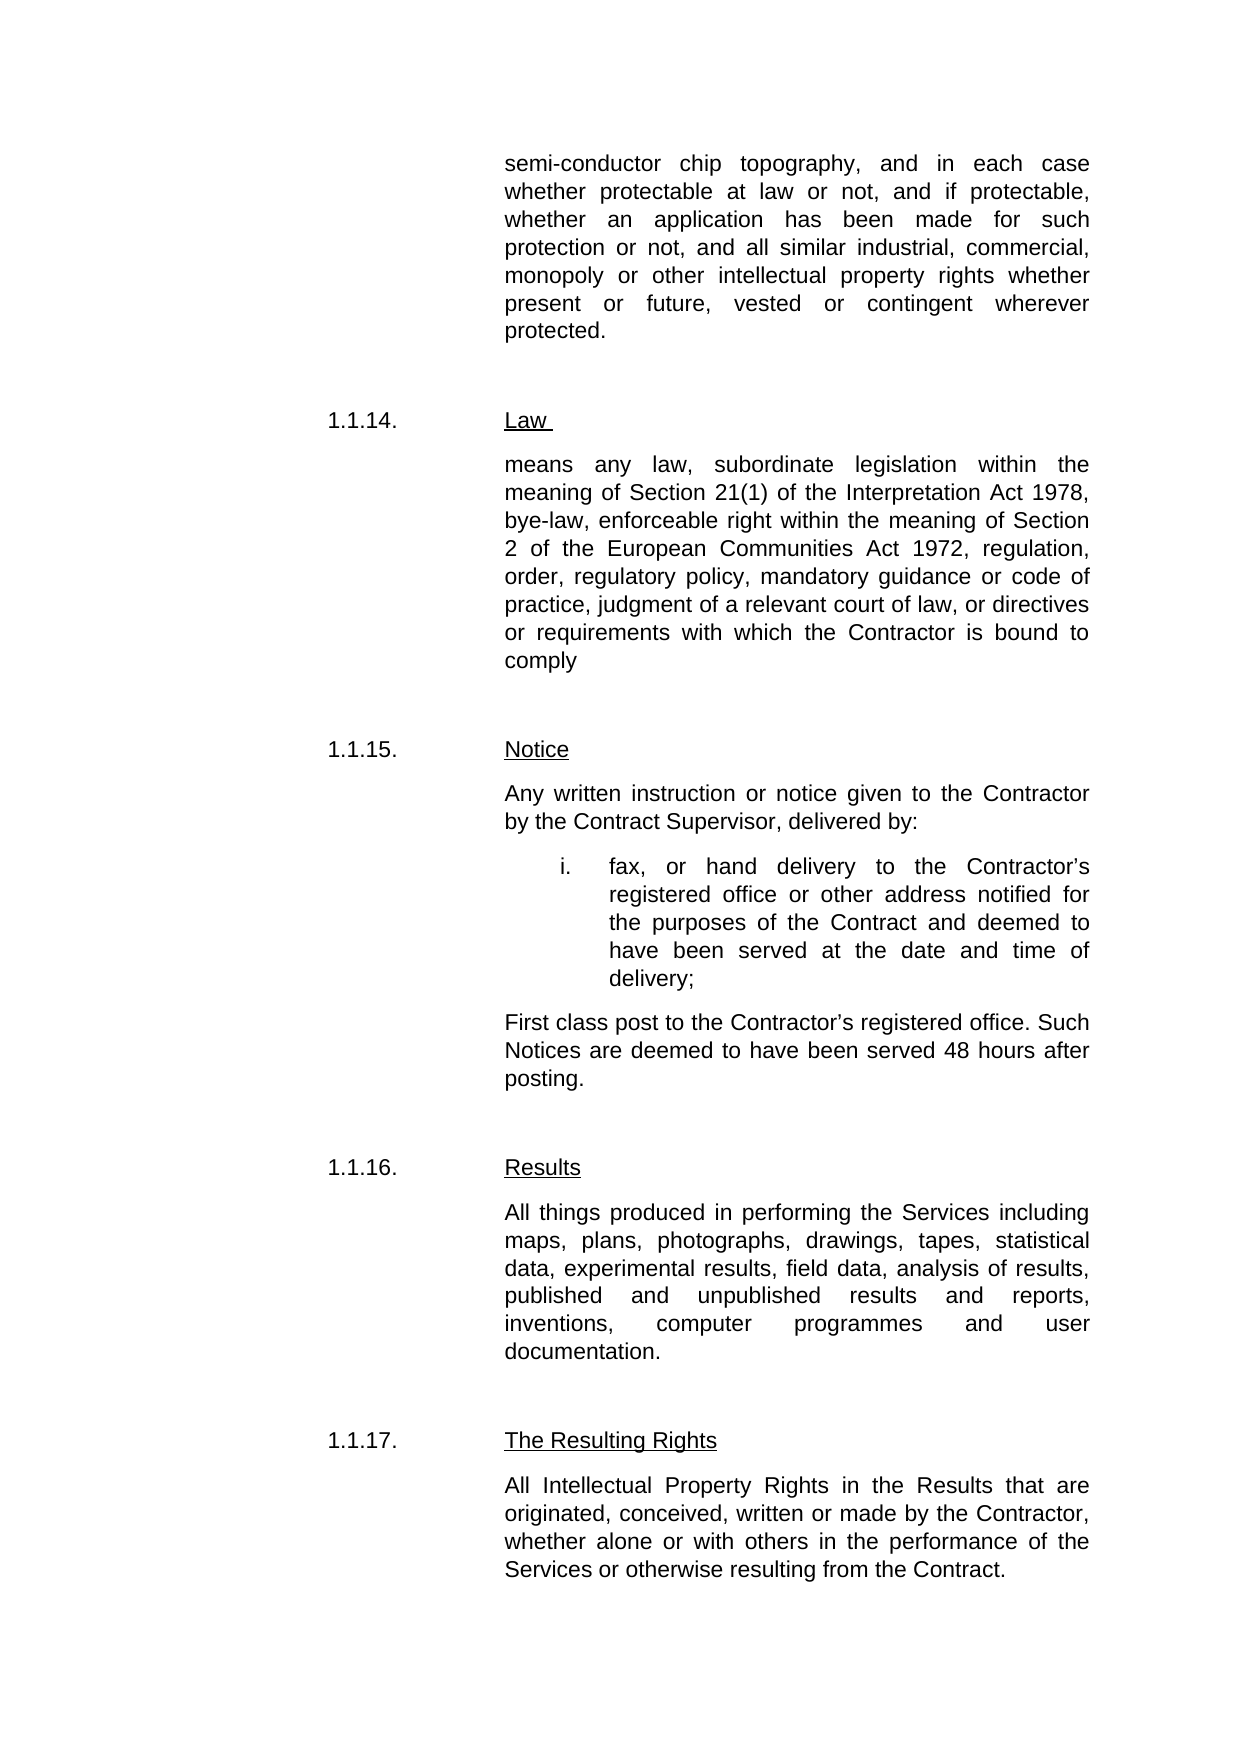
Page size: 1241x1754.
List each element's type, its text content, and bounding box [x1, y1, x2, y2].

list Results [327, 1154, 1090, 1181]
list Any written instruction or notice given to the Contractor by the Contract Supervisor, delivered by: [504, 780, 1090, 835]
list Notice [327, 736, 1090, 762]
list First class post to the Contractor’s registered office. Such Notices are deemed to have been served 48 hours after posting. [504, 1009, 1090, 1091]
list The Resulting Rights [327, 1427, 1090, 1454]
list semi-conductor chip topography, and in each case whether protectable at law or not, and if protectable, whether an application has been made for such protection or not, and all similar industrial, commercial, monopoly or other intellectual property rights whether present or future, vested or contingent wherever protected. [504, 150, 1090, 344]
list Law [327, 407, 1090, 433]
list fax, or hand delivery to the Contractor’s registered office or other address notified for the purposes of the Contract and deemed to have been served at the date and time of delivery; [571, 853, 1090, 991]
list All Intellectual Property Rights in the Results that are originated, conceived, written or made by the Contractor, whether alone or with others in the performance of the Services or otherwise resulting from the Contract. [504, 1472, 1090, 1582]
list All things produced in performing the Services including maps, plans, photographs, drawings, tapes, statistical data, experimental results, field data, analysis of results, published and unpublished results and reports, inventions, computer programmes and user documentation. [504, 1199, 1090, 1365]
list means any law, subordinate legislation within the meaning of Section 21(1) of the Interpretation Act 1978, bye-law, enforceable right within the meaning of Section 2 of the European Communities Act 1972, regulation, order, regulatory policy, mandatory guidance or code of practice, judgment of a relevant court of law, or directives or requirements with which the Contractor is bound to comply [504, 451, 1090, 673]
